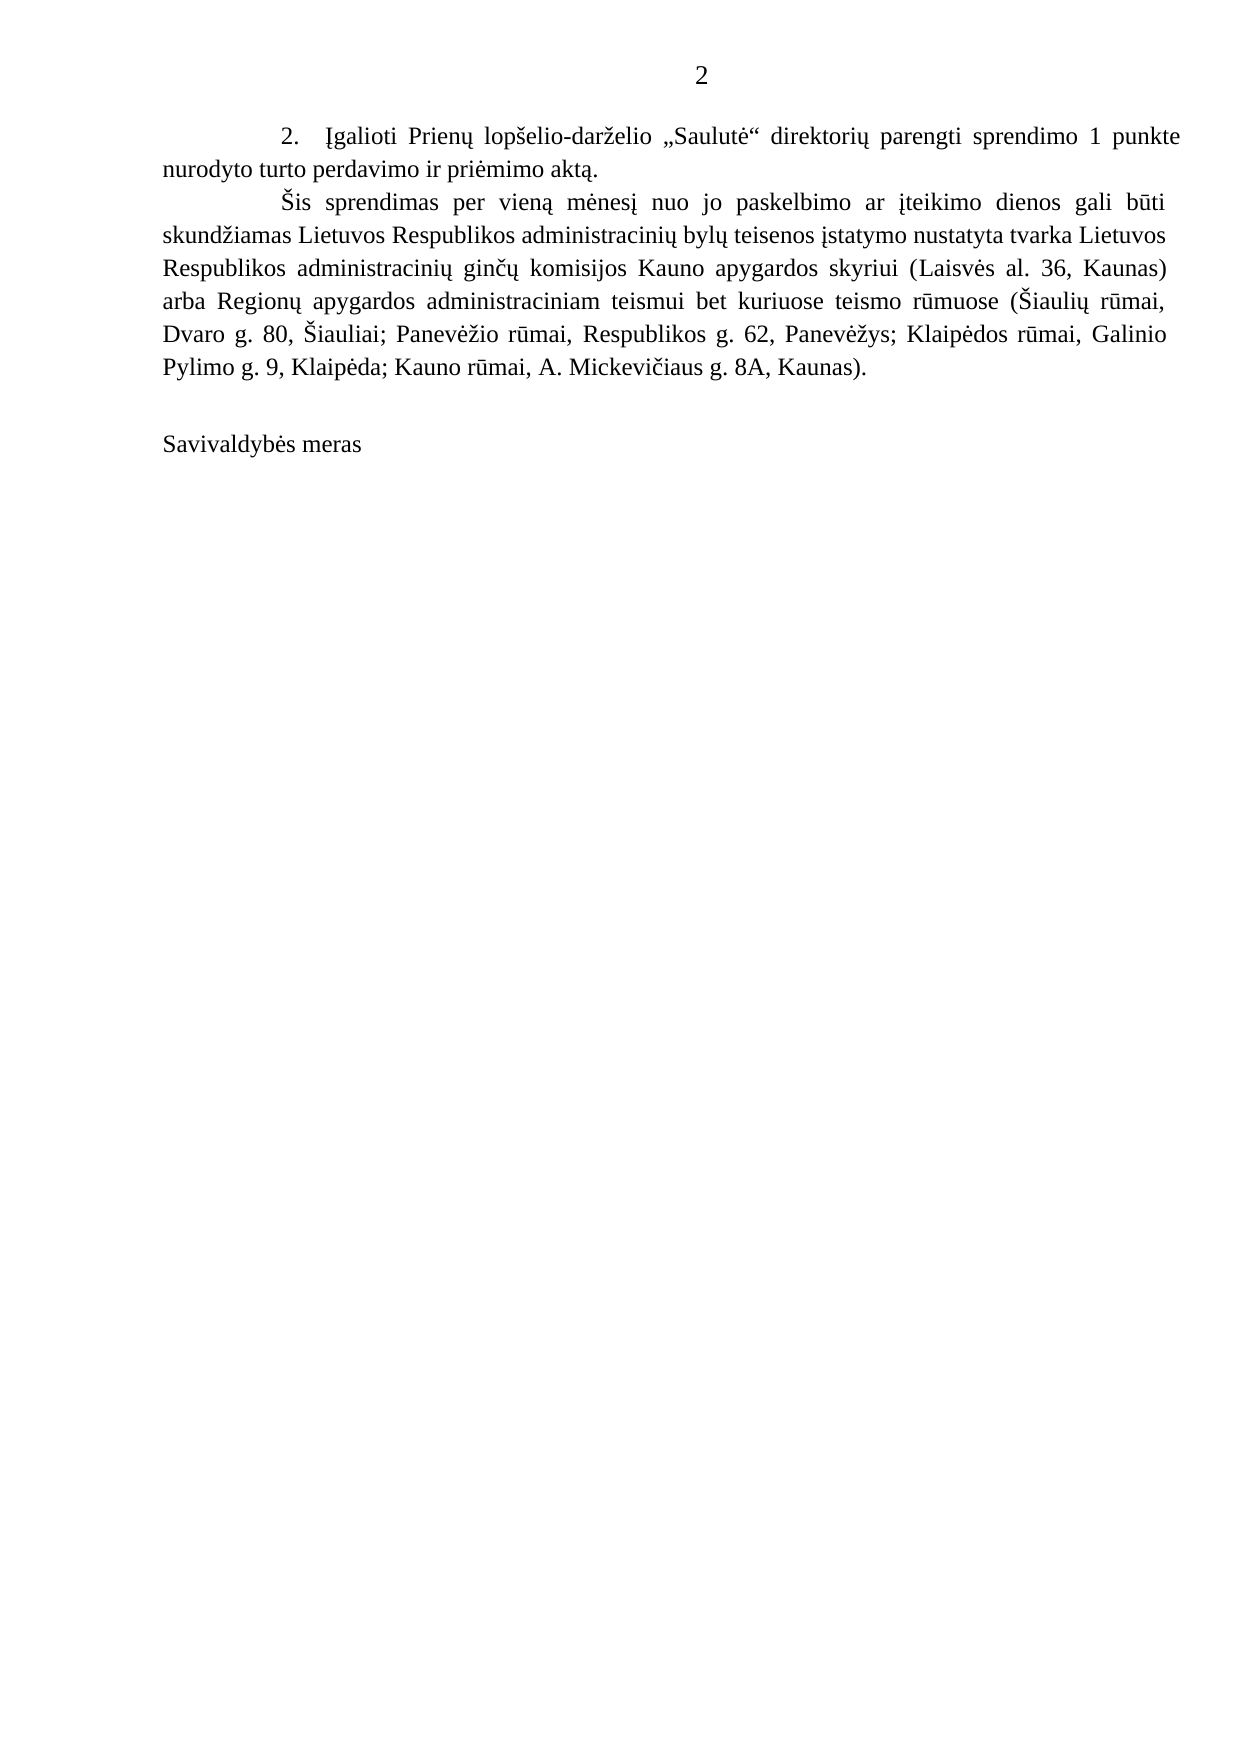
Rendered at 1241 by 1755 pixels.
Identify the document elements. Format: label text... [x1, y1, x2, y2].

text 2. Įgalioti Prienų lopšelio-darželio „Saulutė“ direktorių parengti sprendimo 1 punkte nurodyto turto perdavimo ir priėmimo aktą. [162, 121, 1181, 183]
text Savivaldybės meras [162, 429, 1181, 501]
text Šis sprendimas per vieną mėnesį nuo jo paskelbimo ar įteikimo dienos gali būti skundžiamas Lietuvos Respublikos administracinių bylų teisenos įstatymo nustatyta tvarka Lietuvos Respublikos administracinių ginčų komisijos Kauno apygardos skyriui (Laisvės al. 36, Kaunas) arba Regionų apygardos administraciniam teismui bet kuriuose teismo rūmuose (Šiaulių rūmai, Dvaro g. 80, Šiauliai; Panevėžio rūmai, Respublikos g. 62, Panevėžys; Klaipėdos rūmai, Galinio Pylimo g. 9, Klaipėda; Kauno rūmai, A. Mickevičiaus g. 8A, Kaunas). [162, 187, 1167, 381]
